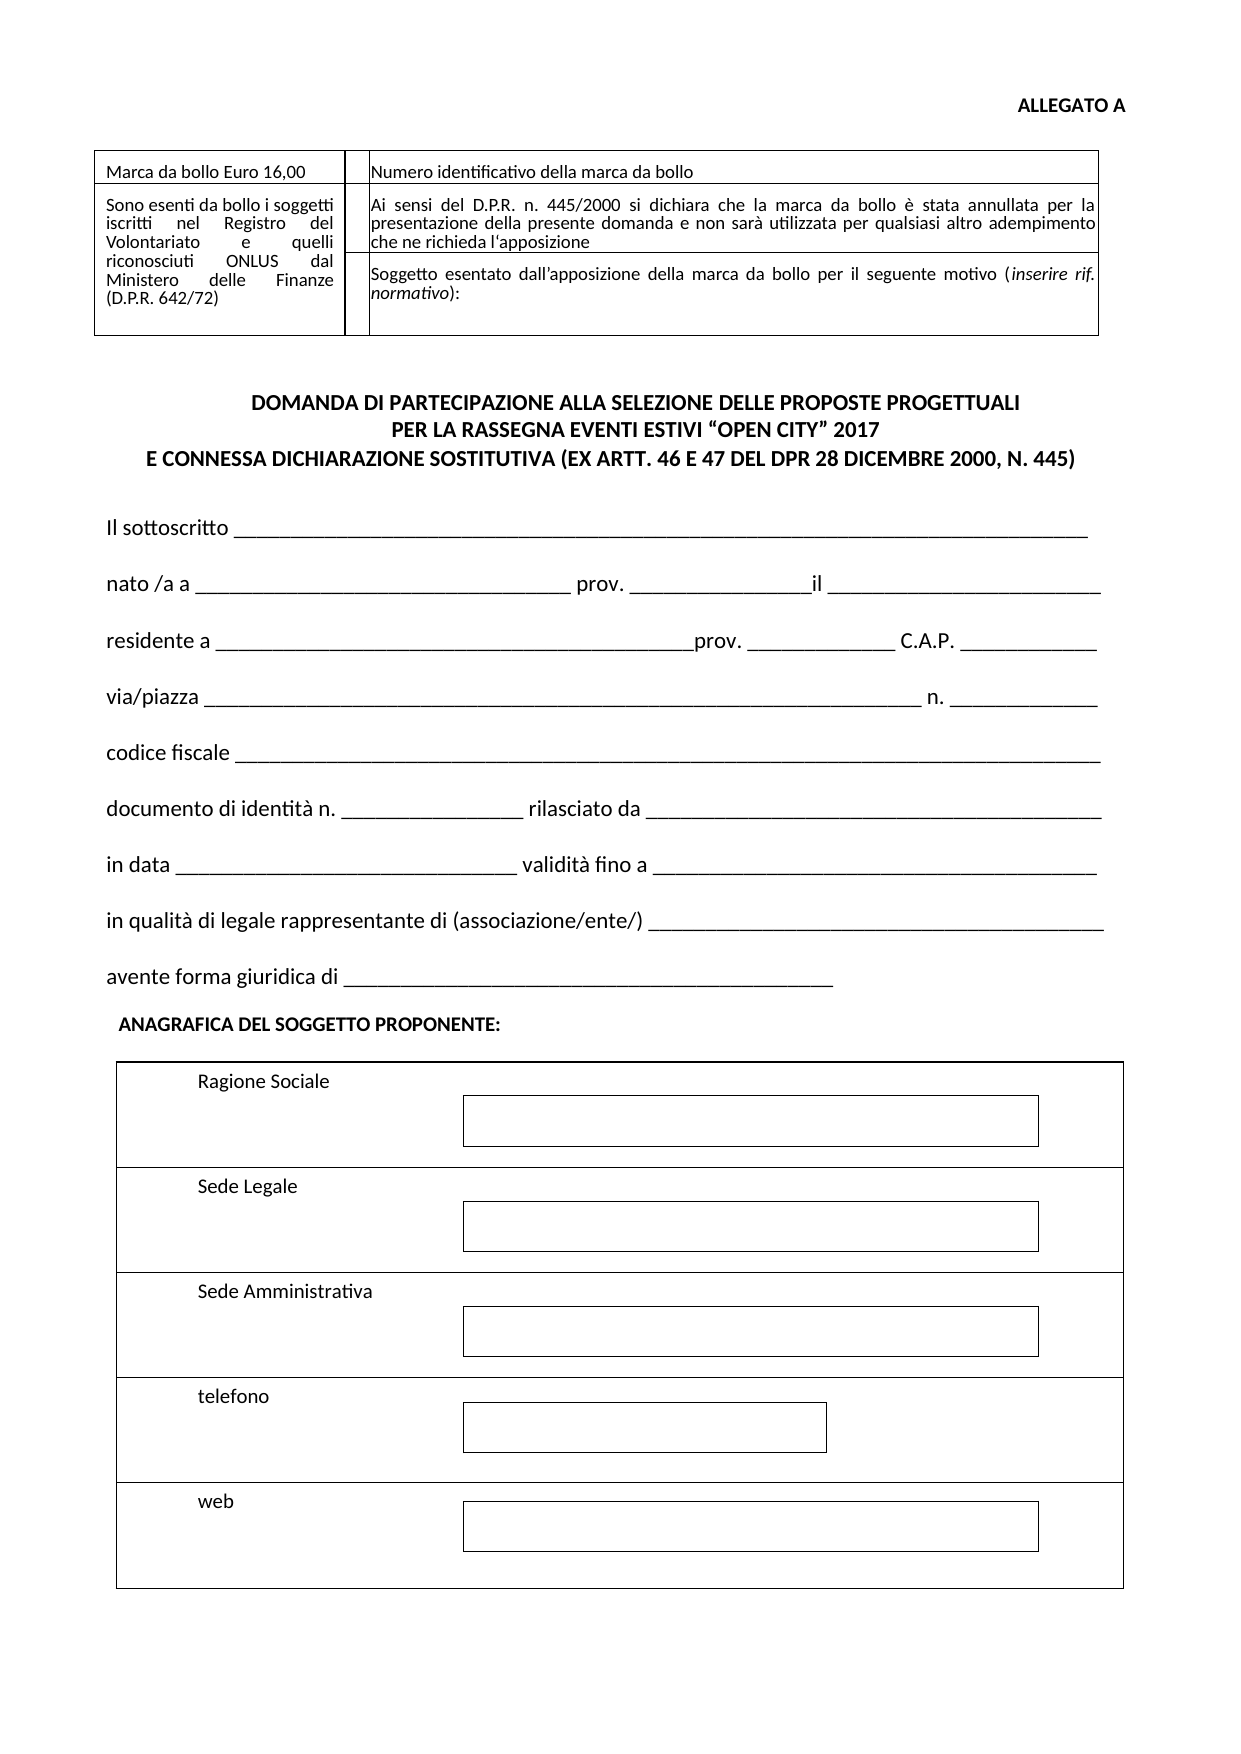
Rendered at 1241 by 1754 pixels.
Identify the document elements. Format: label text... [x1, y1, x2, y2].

table_cell [346, 184, 369, 252]
table_cell Sede Amministrativa [117, 1273, 1123, 1377]
text ALLEGATO A [106, 92, 1126, 118]
table_cell Sono esenti da bollo i soggetti iscritti nel Registro del Volontariato e quelli riconosciuti ONLUS dal Ministero delle Finanze (D.P.R. 642/72) [95, 184, 344, 334]
text DOMANDA DI PARTECIPAZIONE ALLA SELEZIONE delle proposte progettuali [146, 388, 1126, 416]
text avente forma giuridica di ___________________________________________ [106, 962, 1126, 990]
table_header Numero identificativo della marca da bollo [370, 151, 1098, 182]
table_cell telefono [117, 1378, 1123, 1482]
text per la rassegna EVENTI estivI “Open City” 2017 [146, 416, 1126, 444]
text Il sottoscritto ___________________________________________________________________________ [106, 513, 1126, 541]
text nato /a a _________________________________ prov. ________________il ________________________ [106, 569, 1126, 598]
table_cell Ai sensi del D.P.R. n. 445/2000 si dichiara che la marca da bollo è stata annullata per la presentazione della presente domanda e non sarà utilizzata per qualsiasi altro adempimento che ne richieda l‘apposizione [370, 184, 1098, 252]
text ANAGRAFICA DEL SOGGETTO PROPONENTE: [118, 1011, 1126, 1036]
table_header Ragione Sociale [117, 1063, 1123, 1104]
table_cell [346, 253, 369, 334]
text in qualità di legale rappresentante di (associazione/ente/) ________________________________________ [106, 906, 1126, 934]
table_cell web [117, 1483, 1123, 1587]
text via/piazza _______________________________________________________________ n. _____________ [106, 682, 1126, 710]
text in data ______________________________ validità fino a _______________________________________ [106, 850, 1126, 878]
table_header [117, 1105, 1123, 1167]
text codice fiscale ____________________________________________________________________________ [106, 738, 1126, 766]
table_header Marca da bollo Euro 16,00 [95, 151, 344, 182]
table_cell Soggetto esentato dall’apposizione della marca da bollo per il seguente motivo (inserire rif. normativo): [370, 253, 1098, 334]
text residente a __________________________________________prov. _____________ C.A.P. ____________ [106, 626, 1126, 654]
text documento di identità n. ________________ rilasciato da ________________________________________ [106, 794, 1126, 822]
table_header [346, 151, 369, 182]
table_cell Sede Legale [117, 1168, 1123, 1272]
text E CONNESSA DICHIARAZIONE SOSTITUTIVA (EX ARTT. 46 E 47 DEL DPR 28 DICEMBRE 2000, N. 445) [146, 444, 1126, 472]
